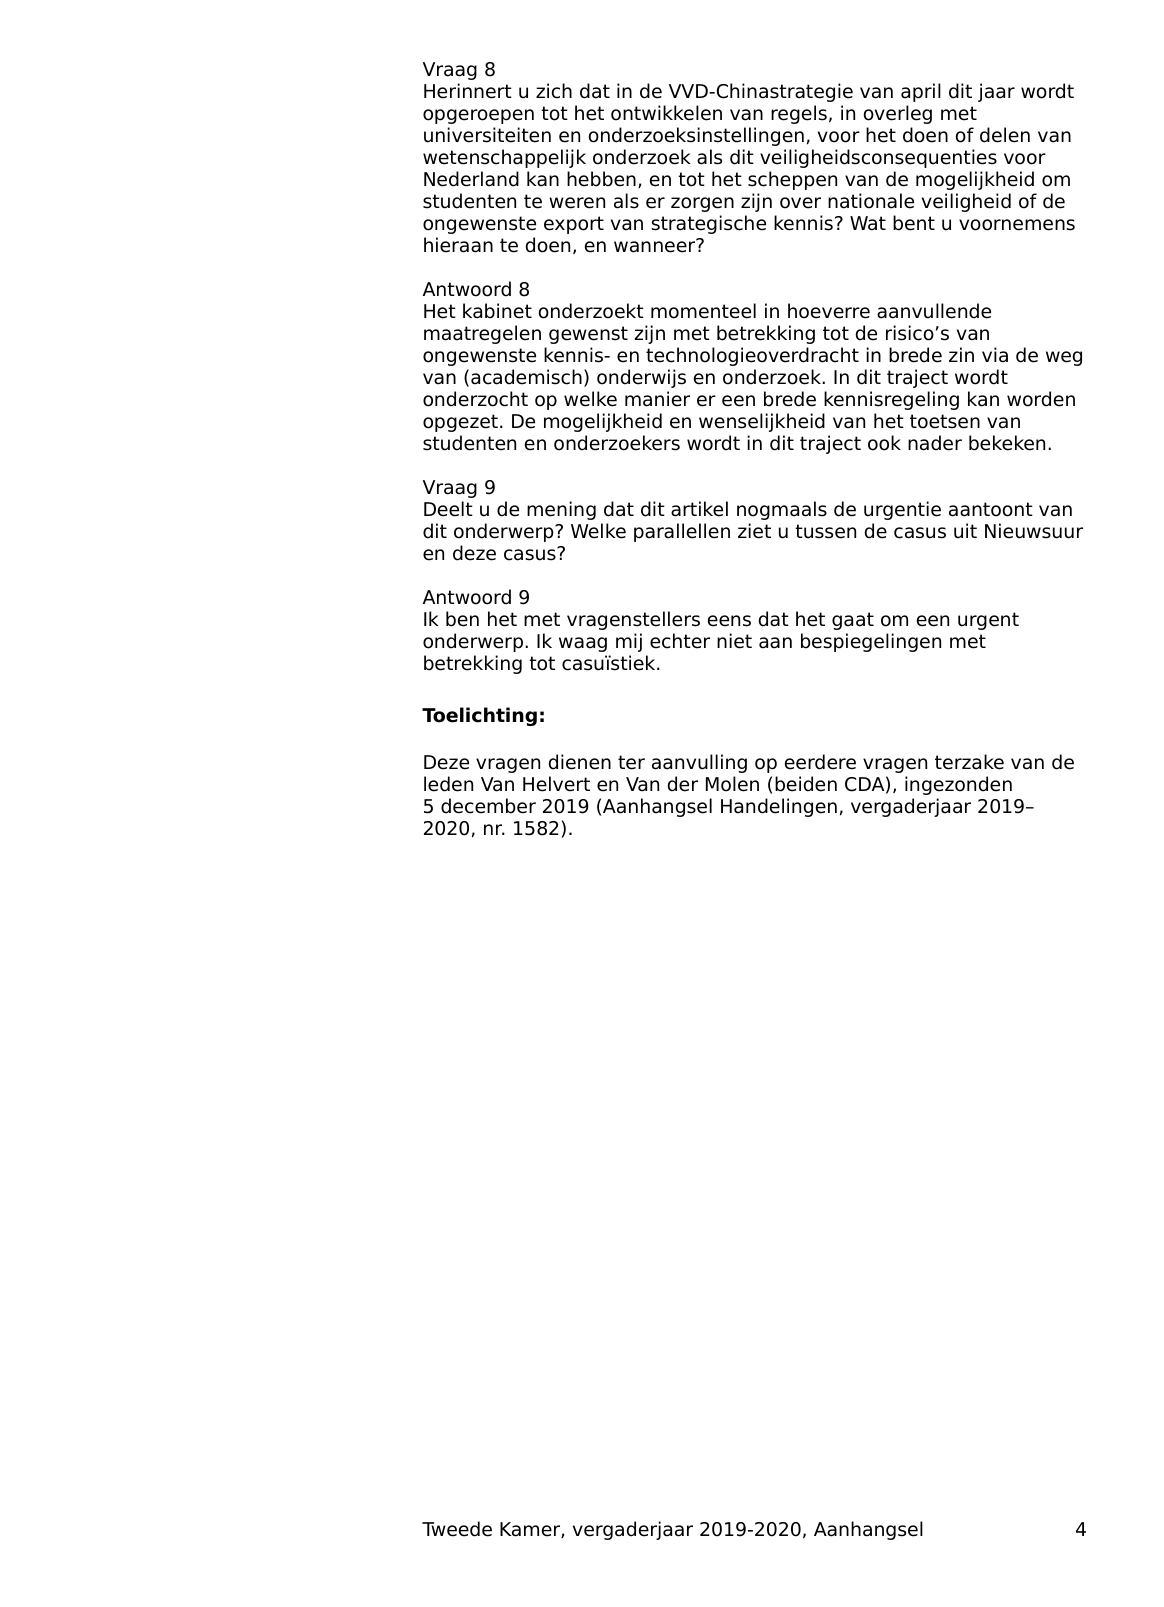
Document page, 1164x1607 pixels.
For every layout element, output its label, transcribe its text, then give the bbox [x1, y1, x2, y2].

text Antwoord 8 [422, 279, 1087, 301]
text Deze vragen dienen ter aanvulling op eerdere vragen terzake van de leden Van Helvert en Van der Molen (beiden CDA), ingezonden 5 december 2019 (Aanhangsel Handelingen, vergaderjaar 2019–2020, nr. 1582). [422, 752, 1087, 840]
text Vraag 8 [422, 59, 1087, 81]
text Het kabinet onderzoekt momenteel in hoeverre aanvullende maatregelen gewenst zijn met betrekking tot de risico’s van ongewenste kennis- en technologieoverdracht in brede zin via de weg van (academisch) onderwijs en onderzoek. In dit traject wordt onderzocht op welke manier er een brede kennisregeling kan worden opgezet. De mogelijkheid en wenselijkheid van het toetsen van studenten en onderzoekers wordt in dit traject ook nader bekeken. [422, 301, 1087, 455]
text Ik ben het met vragenstellers eens dat het gaat om een urgent onderwerp. Ik waag mij echter niet aan bespiegelingen met betrekking tot casuïstiek. [422, 609, 1087, 675]
text Herinnert u zich dat in de VVD-Chinastrategie van april dit jaar wordt opgeroepen tot het ontwikkelen van regels, in overleg met universiteiten en onderzoeksinstellingen, voor het doen of delen van wetenschappelijk onderzoek als dit veiligheidsconsequenties voor Nederland kan hebben, en tot het scheppen van de mogelijkheid om studenten te weren als er zorgen zijn over nationale veiligheid of de ongewenste export van strategische kennis? Wat bent u voornemens hieraan te doen, en wanneer? [422, 81, 1087, 257]
subtitle Toelichting: [422, 705, 1087, 727]
text Vraag 9 [422, 477, 1087, 499]
text Deelt u de mening dat dit artikel nogmaals de urgentie aantoont van dit onderwerp? Welke parallellen ziet u tussen de casus uit Nieuwsuur en deze casus? [422, 499, 1087, 565]
text Antwoord 9 [422, 587, 1087, 609]
